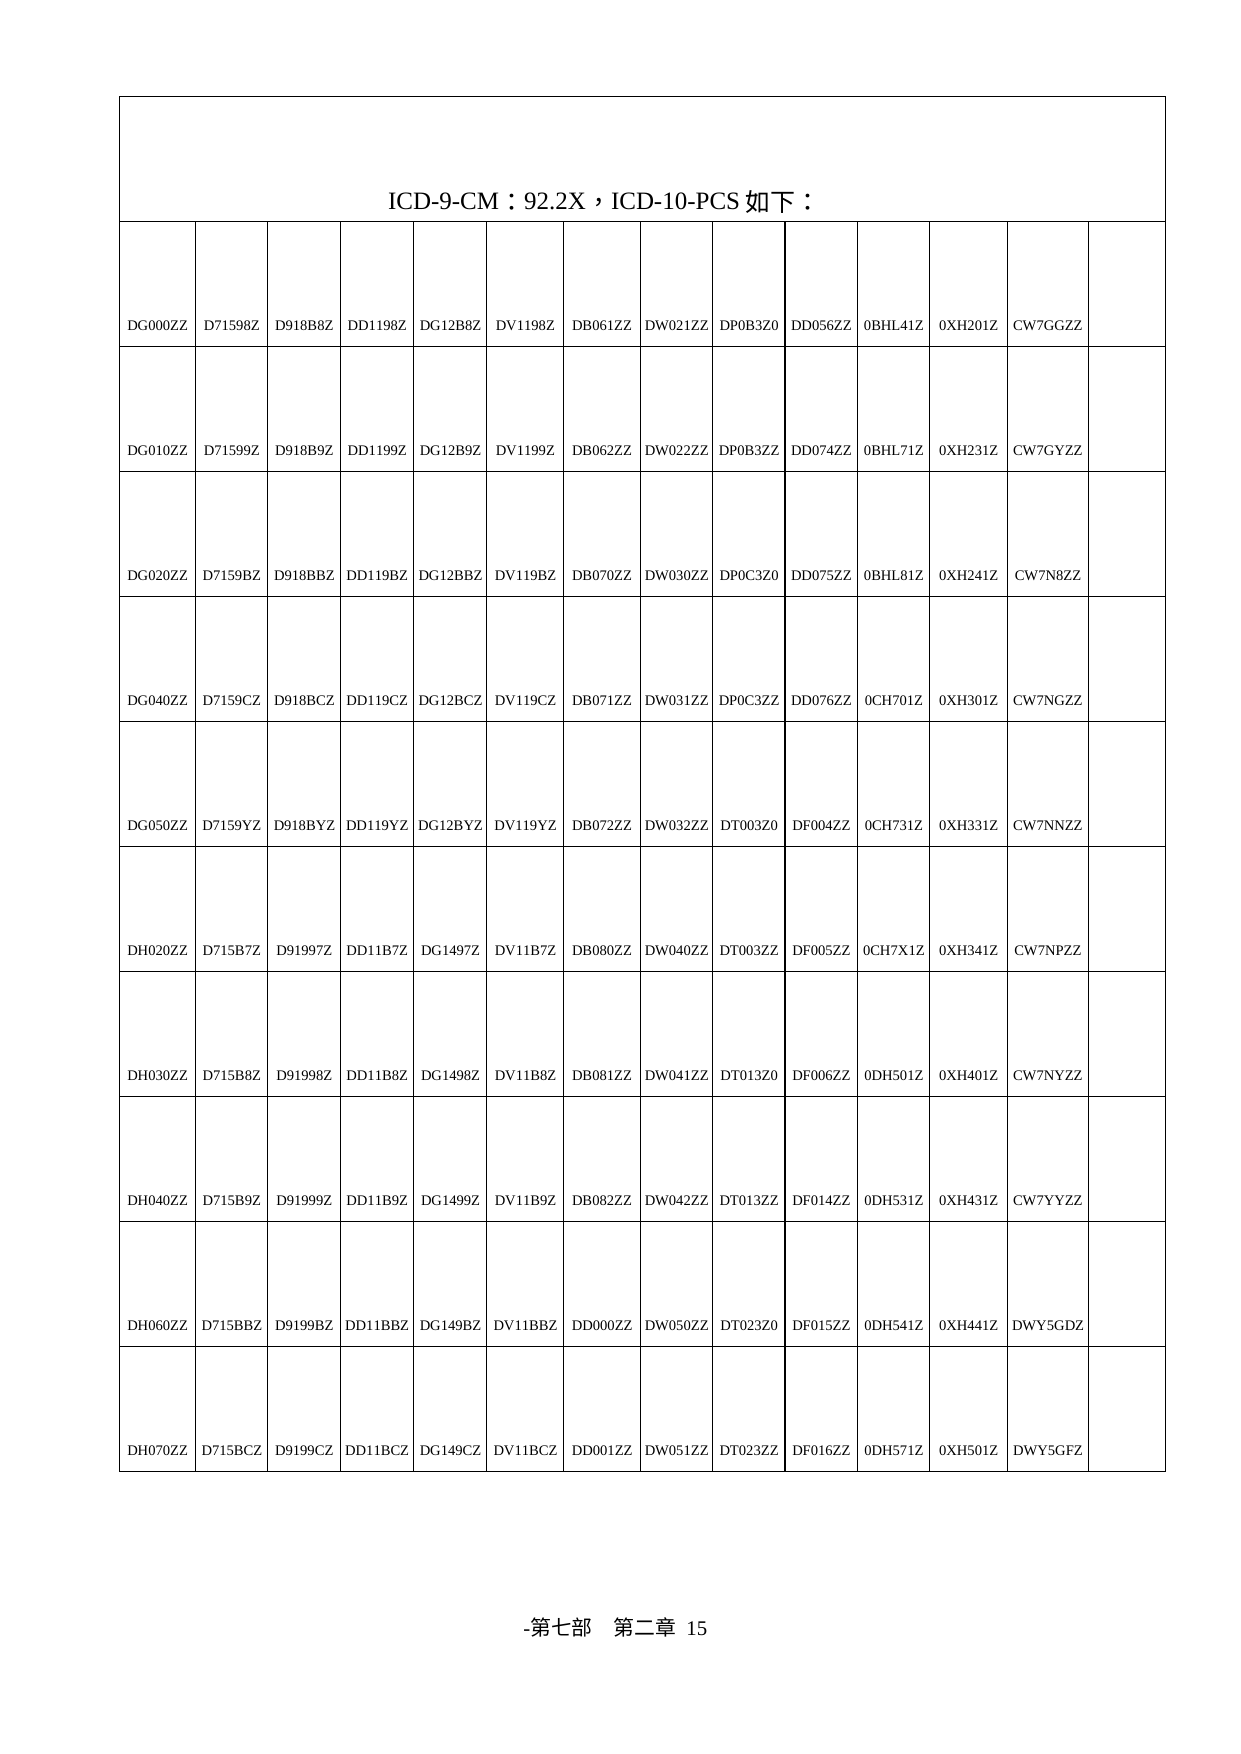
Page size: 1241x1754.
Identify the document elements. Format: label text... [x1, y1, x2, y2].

table_cell DG040ZZ [120, 597, 195, 721]
table_cell 0XH331Z [930, 722, 1007, 846]
table_cell 0BHL41Z [858, 222, 929, 346]
table_cell DF014ZZ [786, 1097, 857, 1221]
table_cell DW051ZZ [641, 1347, 712, 1471]
table_cell D91998Z [268, 972, 340, 1096]
table_cell D7159CZ [196, 597, 267, 721]
table_cell 0DH541Z [858, 1222, 929, 1346]
table_cell D9199BZ [268, 1222, 340, 1346]
table_cell 0XH231Z [930, 347, 1007, 471]
table_cell 0XH401Z [930, 972, 1007, 1096]
table_cell D91999Z [268, 1097, 340, 1221]
table_cell DT013Z0 [713, 972, 784, 1096]
table_cell DD001ZZ [564, 1347, 640, 1471]
table_cell DF015ZZ [786, 1222, 857, 1346]
table_cell DD1199Z [341, 347, 413, 471]
table_cell 0XH301Z [930, 597, 1007, 721]
table_cell [1089, 1097, 1165, 1221]
table_cell D715BBZ [196, 1222, 267, 1346]
table_cell [1089, 1222, 1165, 1346]
table_cell DW041ZZ [641, 972, 712, 1096]
table_cell DW021ZZ [641, 222, 712, 346]
table_cell DB080ZZ [564, 847, 640, 971]
table_cell DWY5GDZ [1008, 1222, 1088, 1346]
table_cell DD119CZ [341, 597, 413, 721]
table_cell D715B8Z [196, 972, 267, 1096]
table_cell DP0C3Z0 [713, 472, 784, 596]
table_cell 0DH571Z [858, 1347, 929, 1471]
table_cell DG000ZZ [120, 222, 195, 346]
table_cell 0XH201Z [930, 222, 1007, 346]
table_cell DW042ZZ [641, 1097, 712, 1221]
table_cell DF005ZZ [786, 847, 857, 971]
table_cell DD11B8Z [341, 972, 413, 1096]
table_cell DH030ZZ [120, 972, 195, 1096]
table_cell DB070ZZ [564, 472, 640, 596]
table_cell [1089, 847, 1165, 971]
table_cell D91997Z [268, 847, 340, 971]
table_cell DW031ZZ [641, 597, 712, 721]
table_cell DV119BZ [487, 472, 563, 596]
table_cell DD074ZZ [786, 347, 857, 471]
table_cell DD11B7Z [341, 847, 413, 971]
table_cell 0XH501Z [930, 1347, 1007, 1471]
table_cell 0XH241Z [930, 472, 1007, 596]
table_cell 0DH531Z [858, 1097, 929, 1221]
table_cell D71598Z [196, 222, 267, 346]
table_cell D7159BZ [196, 472, 267, 596]
table_cell DB072ZZ [564, 722, 640, 846]
table_cell 0CH7X1Z [858, 847, 929, 971]
table_cell D918B8Z [268, 222, 340, 346]
table_cell D715B7Z [196, 847, 267, 971]
table_cell DH070ZZ [120, 1347, 195, 1471]
table_cell [1089, 347, 1165, 471]
table_cell DH060ZZ [120, 1222, 195, 1346]
table_cell DG010ZZ [120, 347, 195, 471]
table_cell D715BCZ [196, 1347, 267, 1471]
table_cell DG12BCZ [414, 597, 486, 721]
table_cell CW7GYZZ [1008, 347, 1088, 471]
table_cell [1089, 222, 1165, 346]
table_cell CW7NGZZ [1008, 597, 1088, 721]
table_cell DG1497Z [414, 847, 486, 971]
table_cell DG1498Z [414, 972, 486, 1096]
table_cell DF016ZZ [786, 1347, 857, 1471]
table_cell DF004ZZ [786, 722, 857, 846]
table_cell DG020ZZ [120, 472, 195, 596]
table_cell DD056ZZ [786, 222, 857, 346]
table_cell DV11B8Z [487, 972, 563, 1096]
table_cell DB062ZZ [564, 347, 640, 471]
table_cell CW7NNZZ [1008, 722, 1088, 846]
table_cell 0CH701Z [858, 597, 929, 721]
table_cell DG12BYZ [414, 722, 486, 846]
table_cell CW7GGZZ [1008, 222, 1088, 346]
table_cell CW7N8ZZ [1008, 472, 1088, 596]
table_cell DT003ZZ [713, 847, 784, 971]
table_cell DW030ZZ [641, 472, 712, 596]
table_cell DD075ZZ [786, 472, 857, 596]
table_cell D918BBZ [268, 472, 340, 596]
table_cell DW040ZZ [641, 847, 712, 971]
table_cell DW022ZZ [641, 347, 712, 471]
table_cell D9199CZ [268, 1347, 340, 1471]
table_cell DV1198Z [487, 222, 563, 346]
table_cell DG149BZ [414, 1222, 486, 1346]
table_cell [1089, 472, 1165, 596]
table_cell DV119CZ [487, 597, 563, 721]
table_cell DH020ZZ [120, 847, 195, 971]
table_cell DG12B8Z [414, 222, 486, 346]
table_cell 0CH731Z [858, 722, 929, 846]
table_cell DB071ZZ [564, 597, 640, 721]
table_cell DV11B7Z [487, 847, 563, 971]
table_cell 0XH341Z [930, 847, 1007, 971]
table_cell DP0B3Z0 [713, 222, 784, 346]
table_cell DV1199Z [487, 347, 563, 471]
table_cell DWY5GFZ [1008, 1347, 1088, 1471]
table_cell DD11B9Z [341, 1097, 413, 1221]
table_cell D918BYZ [268, 722, 340, 846]
table_cell DD1198Z [341, 222, 413, 346]
table_cell DV11BCZ [487, 1347, 563, 1471]
table_header ICD-9-CM：92.2X，ICD-10-PCS如下： [120, 97, 1088, 221]
table_cell CW7YYZZ [1008, 1097, 1088, 1221]
table_cell [1089, 597, 1165, 721]
table_cell 0DH501Z [858, 972, 929, 1096]
table_cell DV11BBZ [487, 1222, 563, 1346]
table_cell 0BHL81Z [858, 472, 929, 596]
table_cell DT003Z0 [713, 722, 784, 846]
table_cell DD076ZZ [786, 597, 857, 721]
table_cell [1089, 1347, 1165, 1471]
table_cell DB061ZZ [564, 222, 640, 346]
table_cell DG149CZ [414, 1347, 486, 1471]
table_cell CW7NYZZ [1008, 972, 1088, 1096]
table_cell DB082ZZ [564, 1097, 640, 1221]
table_cell DP0B3ZZ [713, 347, 784, 471]
table_cell DD000ZZ [564, 1222, 640, 1346]
table_cell D7159YZ [196, 722, 267, 846]
table_cell DG12BBZ [414, 472, 486, 596]
table_header [1088, 97, 1165, 221]
table_cell DD119BZ [341, 472, 413, 596]
table_cell DG12B9Z [414, 347, 486, 471]
table_cell D71599Z [196, 347, 267, 471]
table_cell DV11B9Z [487, 1097, 563, 1221]
table_cell DT023Z0 [713, 1222, 784, 1346]
table_cell 0XH441Z [930, 1222, 1007, 1346]
table_cell DF006ZZ [786, 972, 857, 1096]
table_cell [1089, 722, 1165, 846]
table_cell DB081ZZ [564, 972, 640, 1096]
table_cell 0XH431Z [930, 1097, 1007, 1221]
table_cell 0BHL71Z [858, 347, 929, 471]
table_cell DT023ZZ [713, 1347, 784, 1471]
table_cell DW032ZZ [641, 722, 712, 846]
table_cell DP0C3ZZ [713, 597, 784, 721]
table_cell D715B9Z [196, 1097, 267, 1221]
table_cell [1089, 972, 1165, 1096]
table_cell DD11BCZ [341, 1347, 413, 1471]
table_cell DD11BBZ [341, 1222, 413, 1346]
table_cell DW050ZZ [641, 1222, 712, 1346]
table_cell DH040ZZ [120, 1097, 195, 1221]
table_cell CW7NPZZ [1008, 847, 1088, 971]
table_cell D918B9Z [268, 347, 340, 471]
table_cell DD119YZ [341, 722, 413, 846]
table_cell D918BCZ [268, 597, 340, 721]
table_cell DT013ZZ [713, 1097, 784, 1221]
table_cell DG1499Z [414, 1097, 486, 1221]
table_cell DG050ZZ [120, 722, 195, 846]
table_cell DV119YZ [487, 722, 563, 846]
